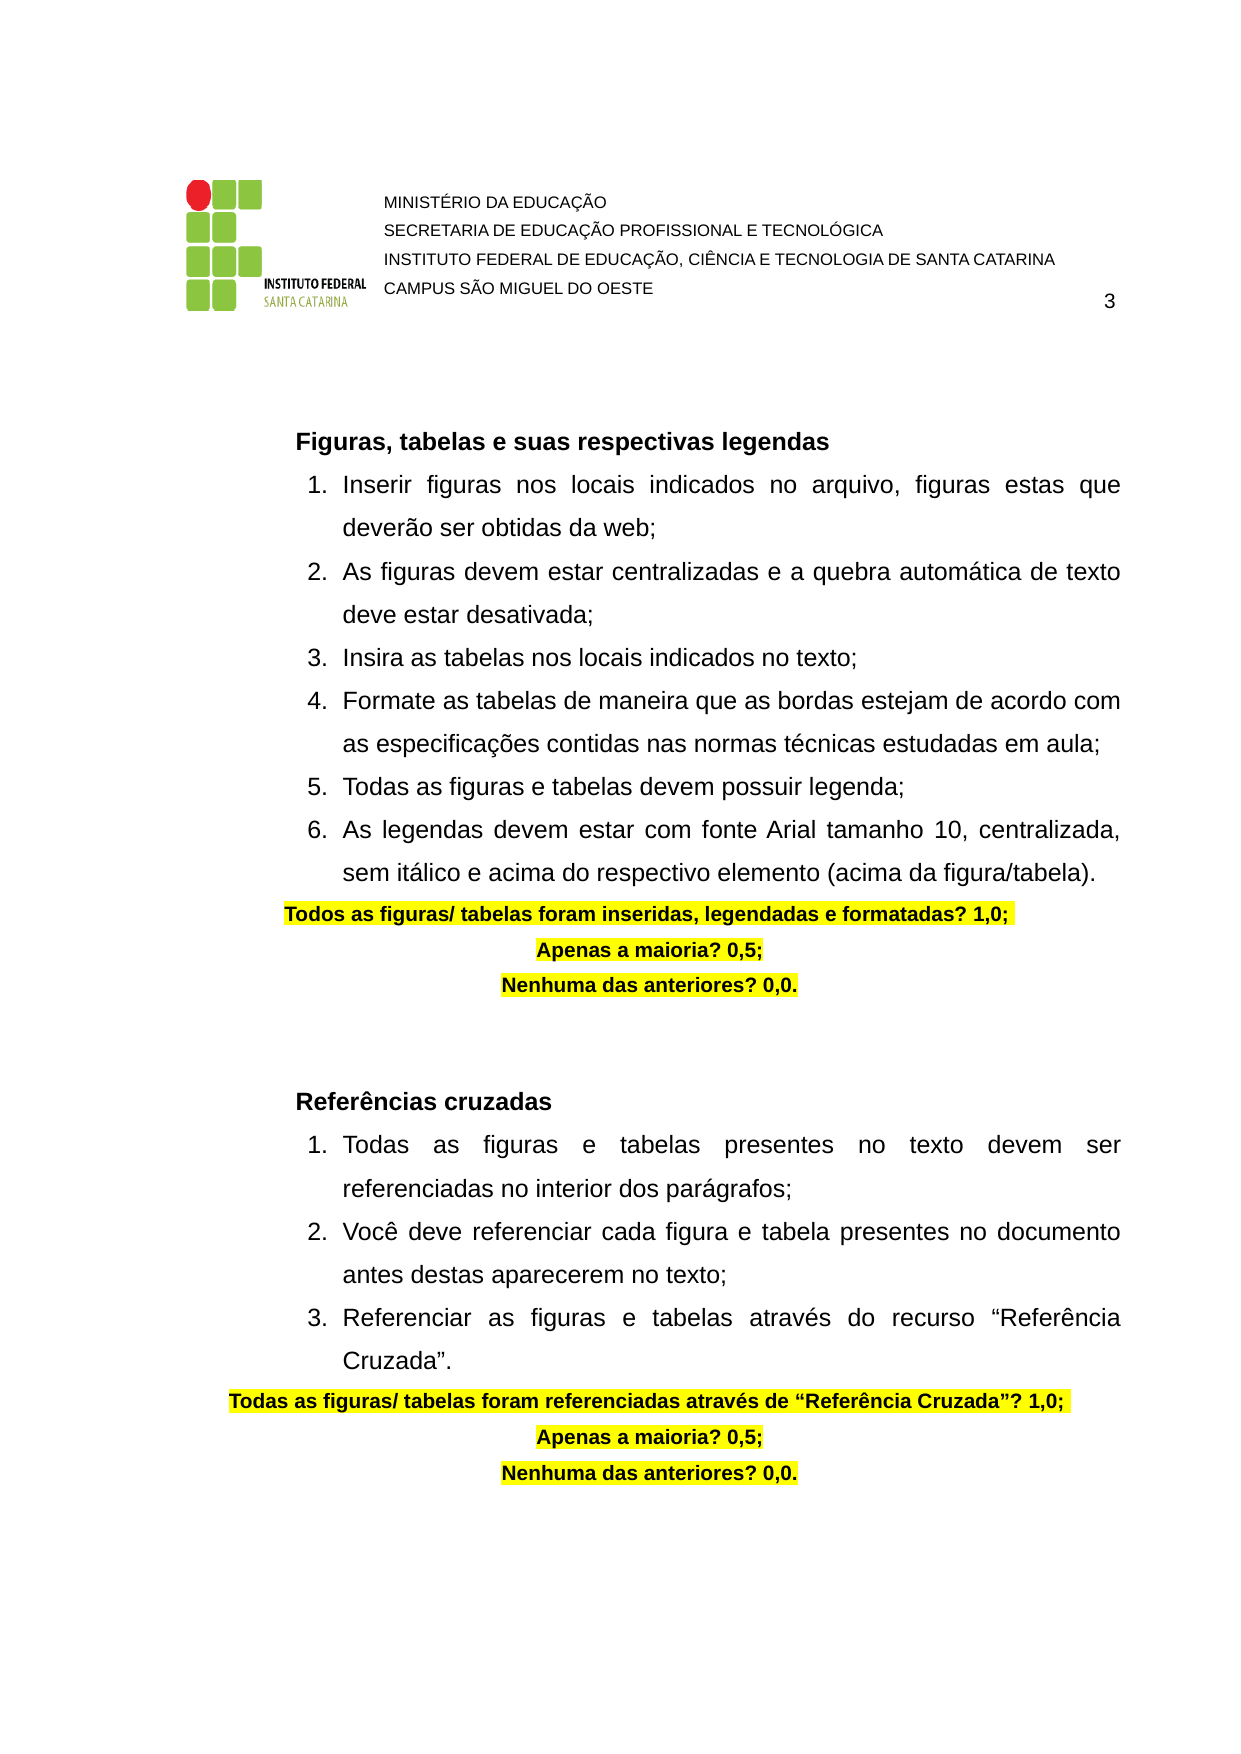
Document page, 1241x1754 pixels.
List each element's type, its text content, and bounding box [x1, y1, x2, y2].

text Todos as figuras/ tabelas foram inseridas, legendadas e formatadas? 1,0; [177, 901, 1122, 925]
text Figuras, tabelas e suas respectivas legendas [177, 427, 1122, 456]
text Apenas a maioria? 0,5; [177, 937, 1122, 961]
text Apenas a maioria? 0,5; [177, 1425, 1122, 1449]
list As figuras devem estar centralizadas e a quebra automática de texto deve estar desativada; [307, 556, 1122, 628]
picture [186, 180, 367, 311]
list Formate as tabelas de maneira que as bordas estejam de acordo com as especificações contidas nas normas técnicas estudadas em aula; [307, 686, 1122, 758]
text Todas as figuras/ tabelas foram referenciadas através de “Referência Cruzada”? 1,0; [177, 1389, 1122, 1413]
list Todas as figuras e tabelas presentes no texto devem ser referenciadas no interior dos parágrafos; [307, 1131, 1122, 1202]
list Você deve referenciar cada figura e tabela presentes no documento antes destas aparecerem no texto; [307, 1217, 1122, 1289]
list As legendas devem estar com fonte Arial tamanho 10, centralizada, sem itálico e acima do respectivo elemento (acima da figura/tabela). [307, 815, 1122, 887]
text Nenhuma das anteriores? 0,0. [177, 973, 1122, 997]
list Todas as figuras e tabelas devem possuir legenda; [307, 772, 1122, 801]
list Insira as tabelas nos locais indicados no texto; [307, 643, 1122, 671]
list Referenciar as figuras e tabelas através do recurso “Referência Cruzada”. [307, 1303, 1122, 1375]
list Inserir figuras nos locais indicados no arquivo, figuras estas que deverão ser obtidas da web; [307, 470, 1122, 542]
text Nenhuma das anteriores? 0,0. [177, 1461, 1122, 1485]
text Referências cruzadas [177, 1087, 1122, 1116]
